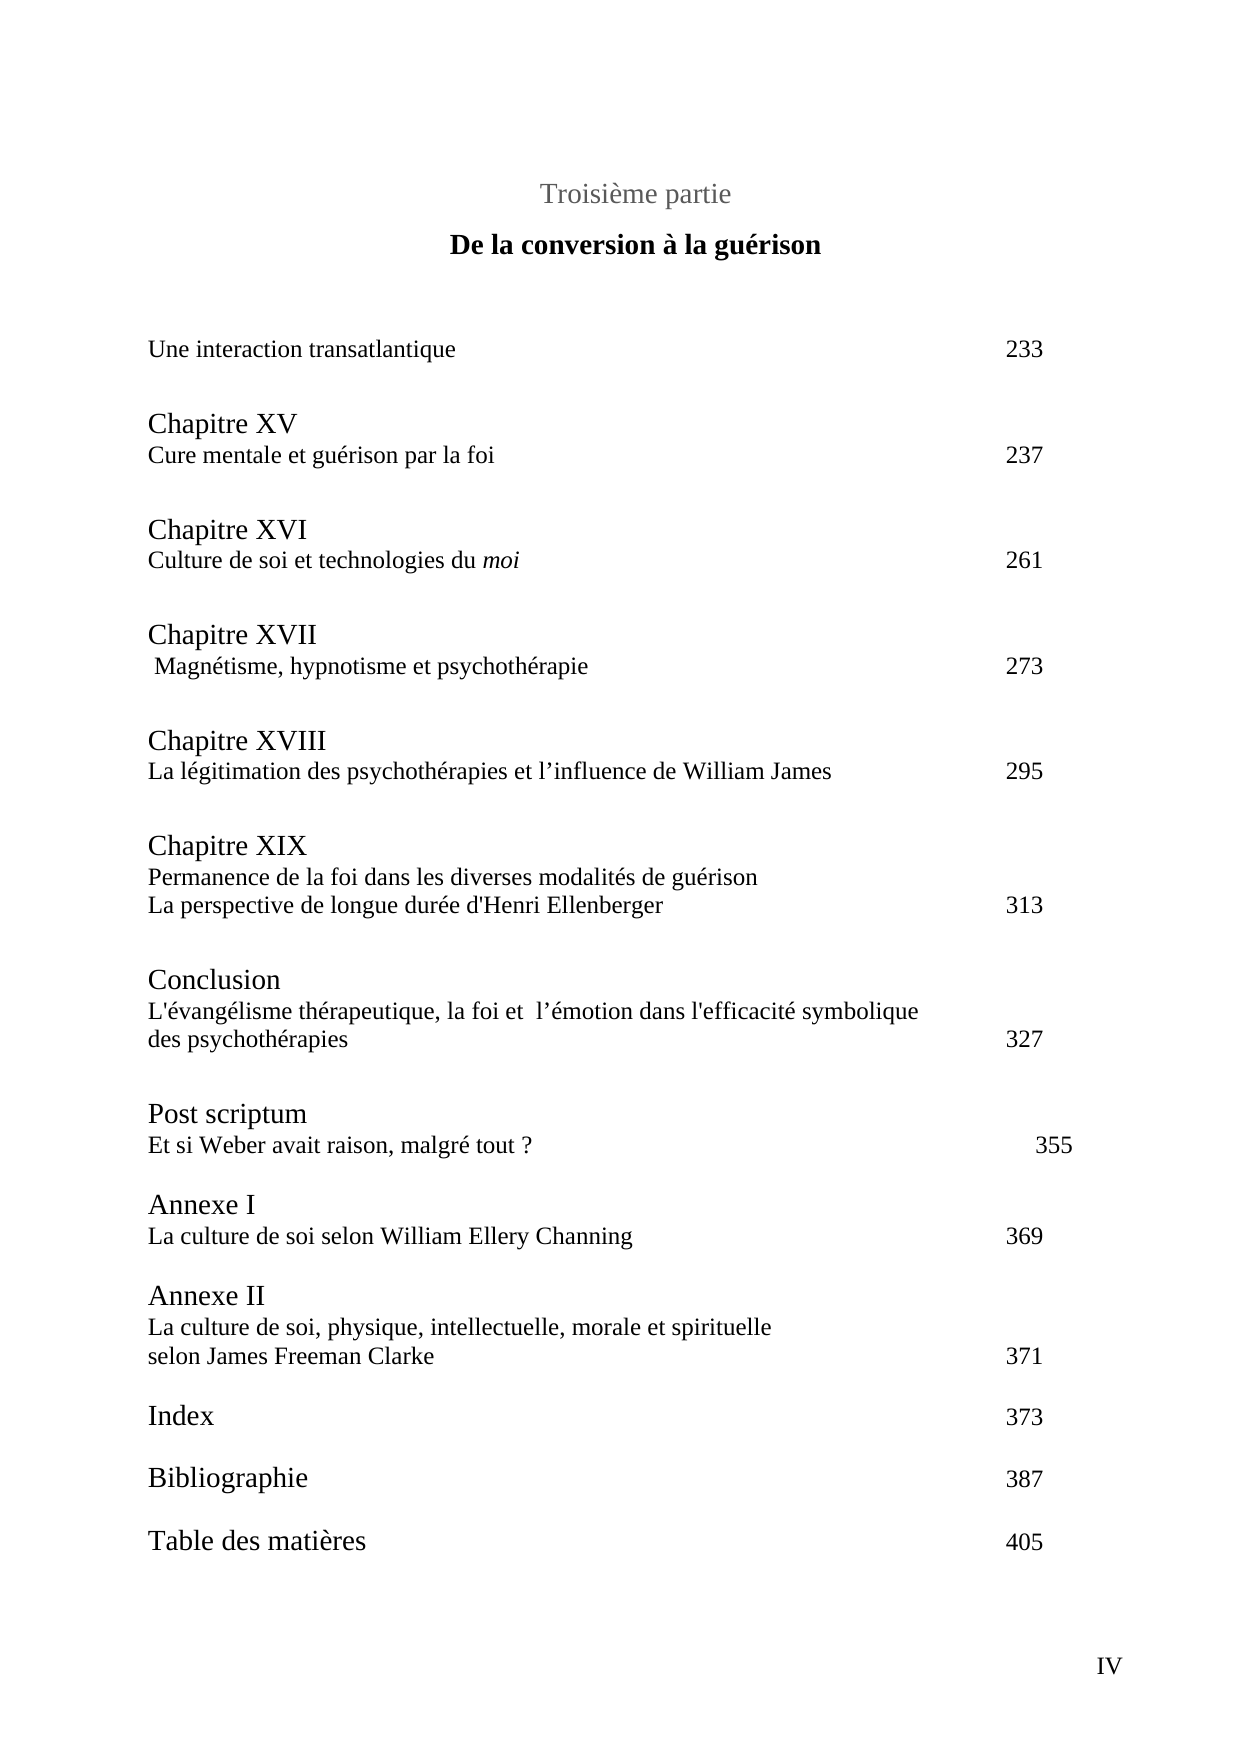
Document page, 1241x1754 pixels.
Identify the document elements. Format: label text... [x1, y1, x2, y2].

text Une interaction transatlantique 233 [148, 334, 1079, 363]
text Chapitre XIX [148, 828, 1123, 862]
text Troisième partie [148, 176, 1123, 210]
text Chapitre XVI [148, 512, 1123, 545]
text Bibliographie 387 [148, 1461, 1123, 1494]
text Permanence de la foi dans les diverses modalités de guérison [148, 862, 1123, 890]
text La légitimation des psychothérapies et l’influence de William James 295 [148, 756, 1123, 785]
text Magnétisme, hypnotisme et psychothérapie 273 [148, 651, 1123, 679]
text Annexe I [148, 1187, 1123, 1221]
text La culture de soi selon William Ellery Channing 369 [148, 1221, 1123, 1250]
subtitle Culture de soi et technologies du moi 261 [148, 545, 1123, 574]
text Index 373 [148, 1398, 1123, 1432]
text De la conversion à la guérison [148, 227, 1123, 260]
text selon James Freeman Clarke 371 [148, 1341, 1123, 1369]
text Chapitre XVII [148, 617, 1123, 651]
text Chapitre XV [148, 406, 1123, 440]
text Table des matières 405 [148, 1523, 1123, 1556]
text Conclusion [148, 962, 1123, 996]
text Cure mentale et guérison par la foi 237 [148, 440, 1123, 469]
text L'évangélisme thérapeutique, la foi et l’émotion dans l'efficacité symbolique [148, 996, 1123, 1024]
text des psychothérapies 327 [148, 1024, 1123, 1053]
text Chapitre XVIII [148, 723, 1123, 756]
text Annexe II [148, 1278, 1123, 1312]
text Post scriptum [148, 1096, 1123, 1130]
text Et si Weber avait raison, malgré tout ? 355 [148, 1130, 1123, 1159]
text La perspective de longue durée d'Henri Ellenberger 313 [148, 890, 1123, 919]
text La culture de soi, physique, intellectuelle, morale et spirituelle [148, 1312, 1123, 1341]
